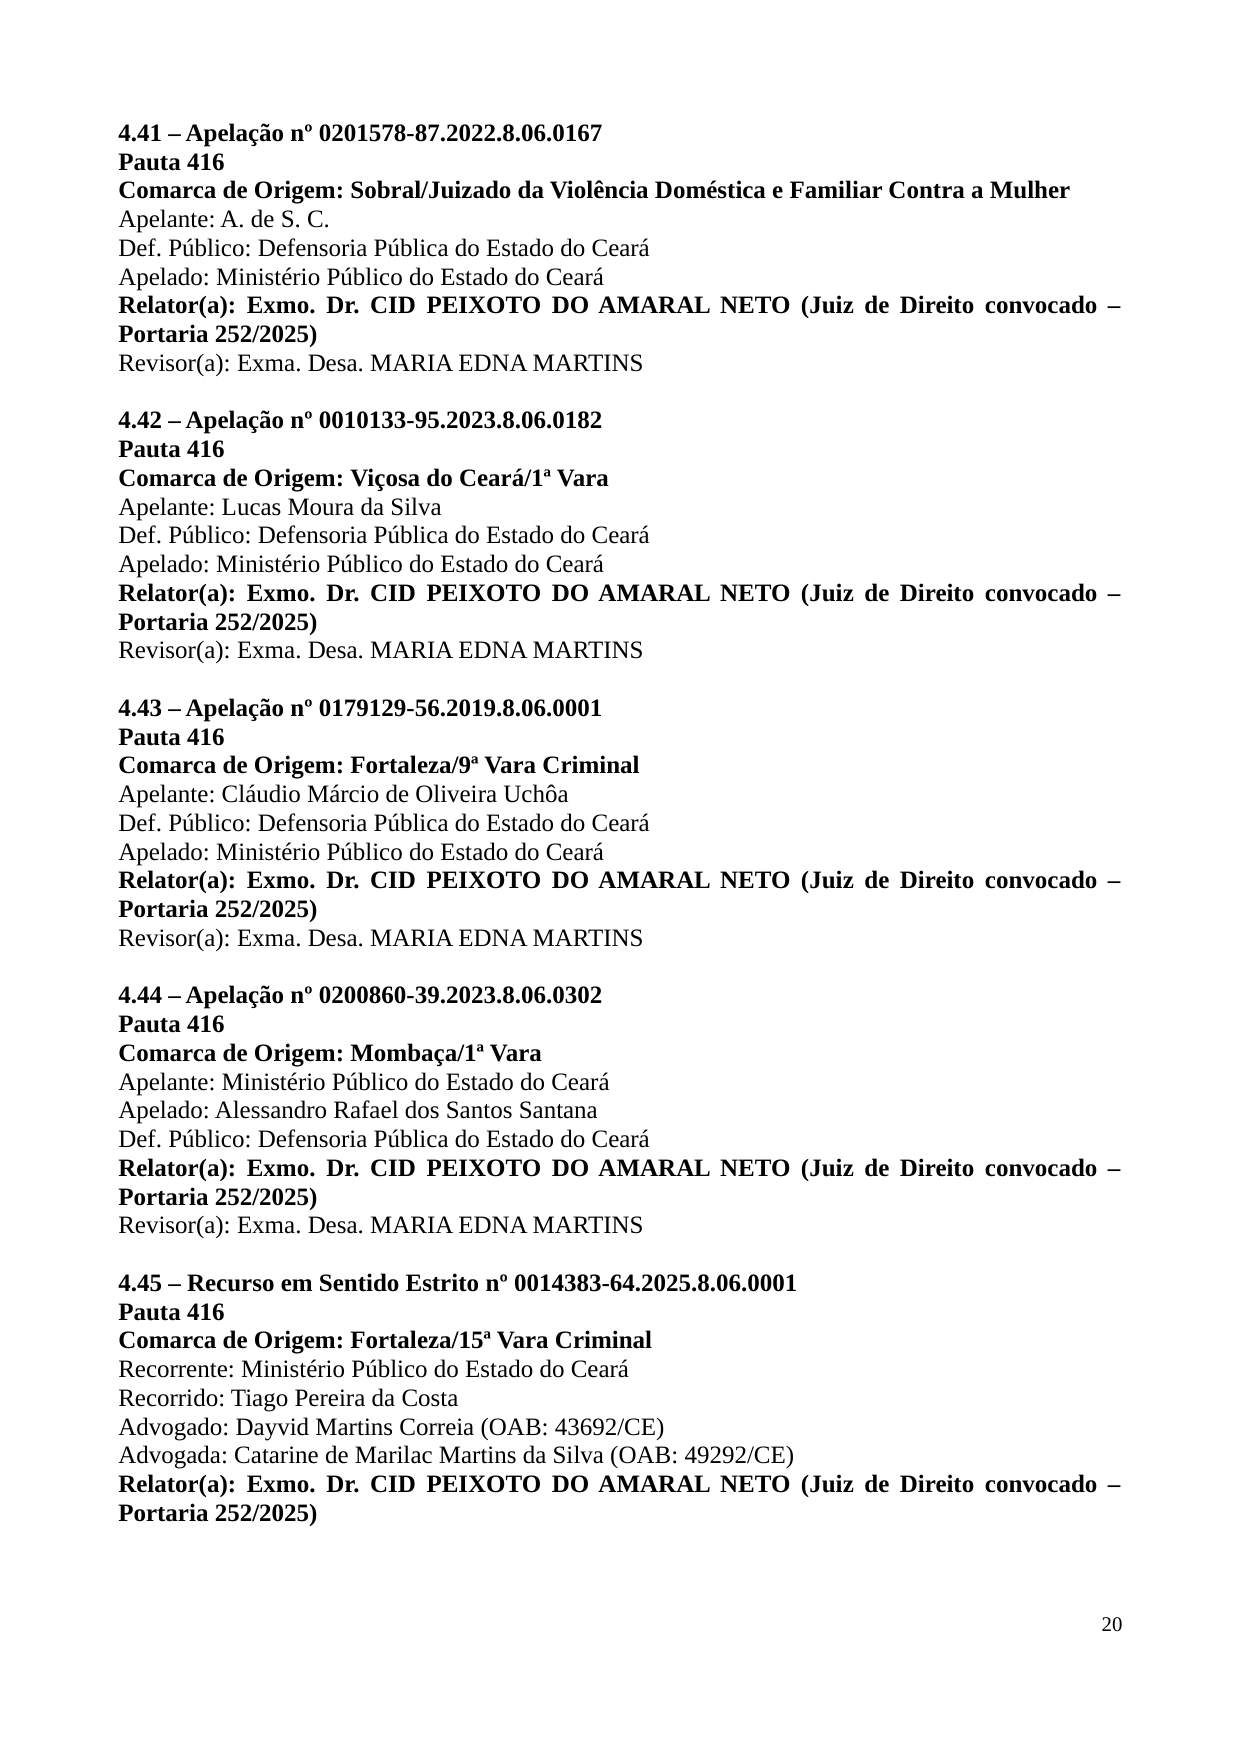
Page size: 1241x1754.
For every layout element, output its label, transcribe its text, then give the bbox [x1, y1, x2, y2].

text Pauta 416 [118, 147, 1122, 176]
text Apelado: Ministério Público do Estado do Ceará [118, 262, 1122, 291]
text Recorrido: Tiago Pereira da Costa [118, 1383, 1122, 1412]
text Pauta 416 [118, 722, 1122, 751]
text 4.44 – Apelação nº 0200860-39.2023.8.06.0302 [118, 981, 1122, 1009]
text Relator(a): Exmo. Dr. CID PEIXOTO DO AMARAL NETO (Juiz de Direito convocado – Portaria 252/2025) [118, 578, 1122, 636]
text Comarca de Origem: Mombaça/1ª Vara [118, 1038, 1122, 1067]
text 4.41 – Apelação nº 0201578-87.2022.8.06.0167 [118, 118, 1122, 147]
text Recorrente: Ministério Público do Estado do Ceará [118, 1354, 1122, 1383]
text Apelante: A. de S. C. [118, 204, 1122, 233]
text Pauta 416 [118, 1009, 1122, 1038]
text Apelado: Ministério Público do Estado do Ceará [118, 549, 1122, 578]
text Relator(a): Exmo. Dr. CID PEIXOTO DO AMARAL NETO (Juiz de Direito convocado – Portaria 252/2025) [118, 866, 1122, 923]
text Pauta 416 [118, 1297, 1122, 1326]
text 4.45 – Recurso em Sentido Estrito nº 0014383-64.2025.8.06.0001 [118, 1268, 1122, 1297]
text Comarca de Origem: Sobral/Juizado da Violência Doméstica e Familiar Contra a Mulher [118, 176, 1122, 204]
text Def. Público: Defensoria Pública do Estado do Ceará [118, 521, 1122, 549]
text Revisor(a): Exma. Desa. MARIA EDNA MARTINS [118, 348, 1122, 377]
text Comarca de Origem: Viçosa do Ceará/1ª Vara [118, 463, 1122, 492]
text 4.42 – Apelação nº 0010133-95.2023.8.06.0182 [118, 406, 1122, 434]
text Apelante: Cláudio Márcio de Oliveira Uchôa [118, 779, 1122, 808]
text Apelado: Ministério Público do Estado do Ceará [118, 837, 1122, 866]
text Def. Público: Defensoria Pública do Estado do Ceará [118, 808, 1122, 837]
text Apelante: Ministério Público do Estado do Ceará [118, 1067, 1122, 1096]
text Advogada: Catarine de Marilac Martins da Silva (OAB: 49292/CE) [118, 1441, 1122, 1469]
text Def. Público: Defensoria Pública do Estado do Ceará [118, 1124, 1122, 1153]
text Relator(a): Exmo. Dr. CID PEIXOTO DO AMARAL NETO (Juiz de Direito convocado – Portaria 252/2025) [118, 1469, 1122, 1527]
text Relator(a): Exmo. Dr. CID PEIXOTO DO AMARAL NETO (Juiz de Direito convocado – Portaria 252/2025) [118, 1153, 1122, 1211]
text Advogado: Dayvid Martins Correia (OAB: 43692/CE) [118, 1412, 1122, 1441]
text Pauta 416 [118, 434, 1122, 463]
text Revisor(a): Exma. Desa. MARIA EDNA MARTINS [118, 923, 1122, 952]
text Revisor(a): Exma. Desa. MARIA EDNA MARTINS [118, 636, 1122, 664]
text Def. Público: Defensoria Pública do Estado do Ceará [118, 233, 1122, 262]
text 4.43 – Apelação nº 0179129-56.2019.8.06.0001 [118, 693, 1122, 722]
text Relator(a): Exmo. Dr. CID PEIXOTO DO AMARAL NETO (Juiz de Direito convocado – Portaria 252/2025) [118, 291, 1122, 348]
text Comarca de Origem: Fortaleza/15ª Vara Criminal [118, 1326, 1122, 1354]
text Revisor(a): Exma. Desa. MARIA EDNA MARTINS [118, 1211, 1122, 1239]
text Apelado: Alessandro Rafael dos Santos Santana [118, 1096, 1122, 1124]
text Comarca de Origem: Fortaleza/9ª Vara Criminal [118, 751, 1122, 779]
text Apelante: Lucas Moura da Silva [118, 492, 1122, 521]
